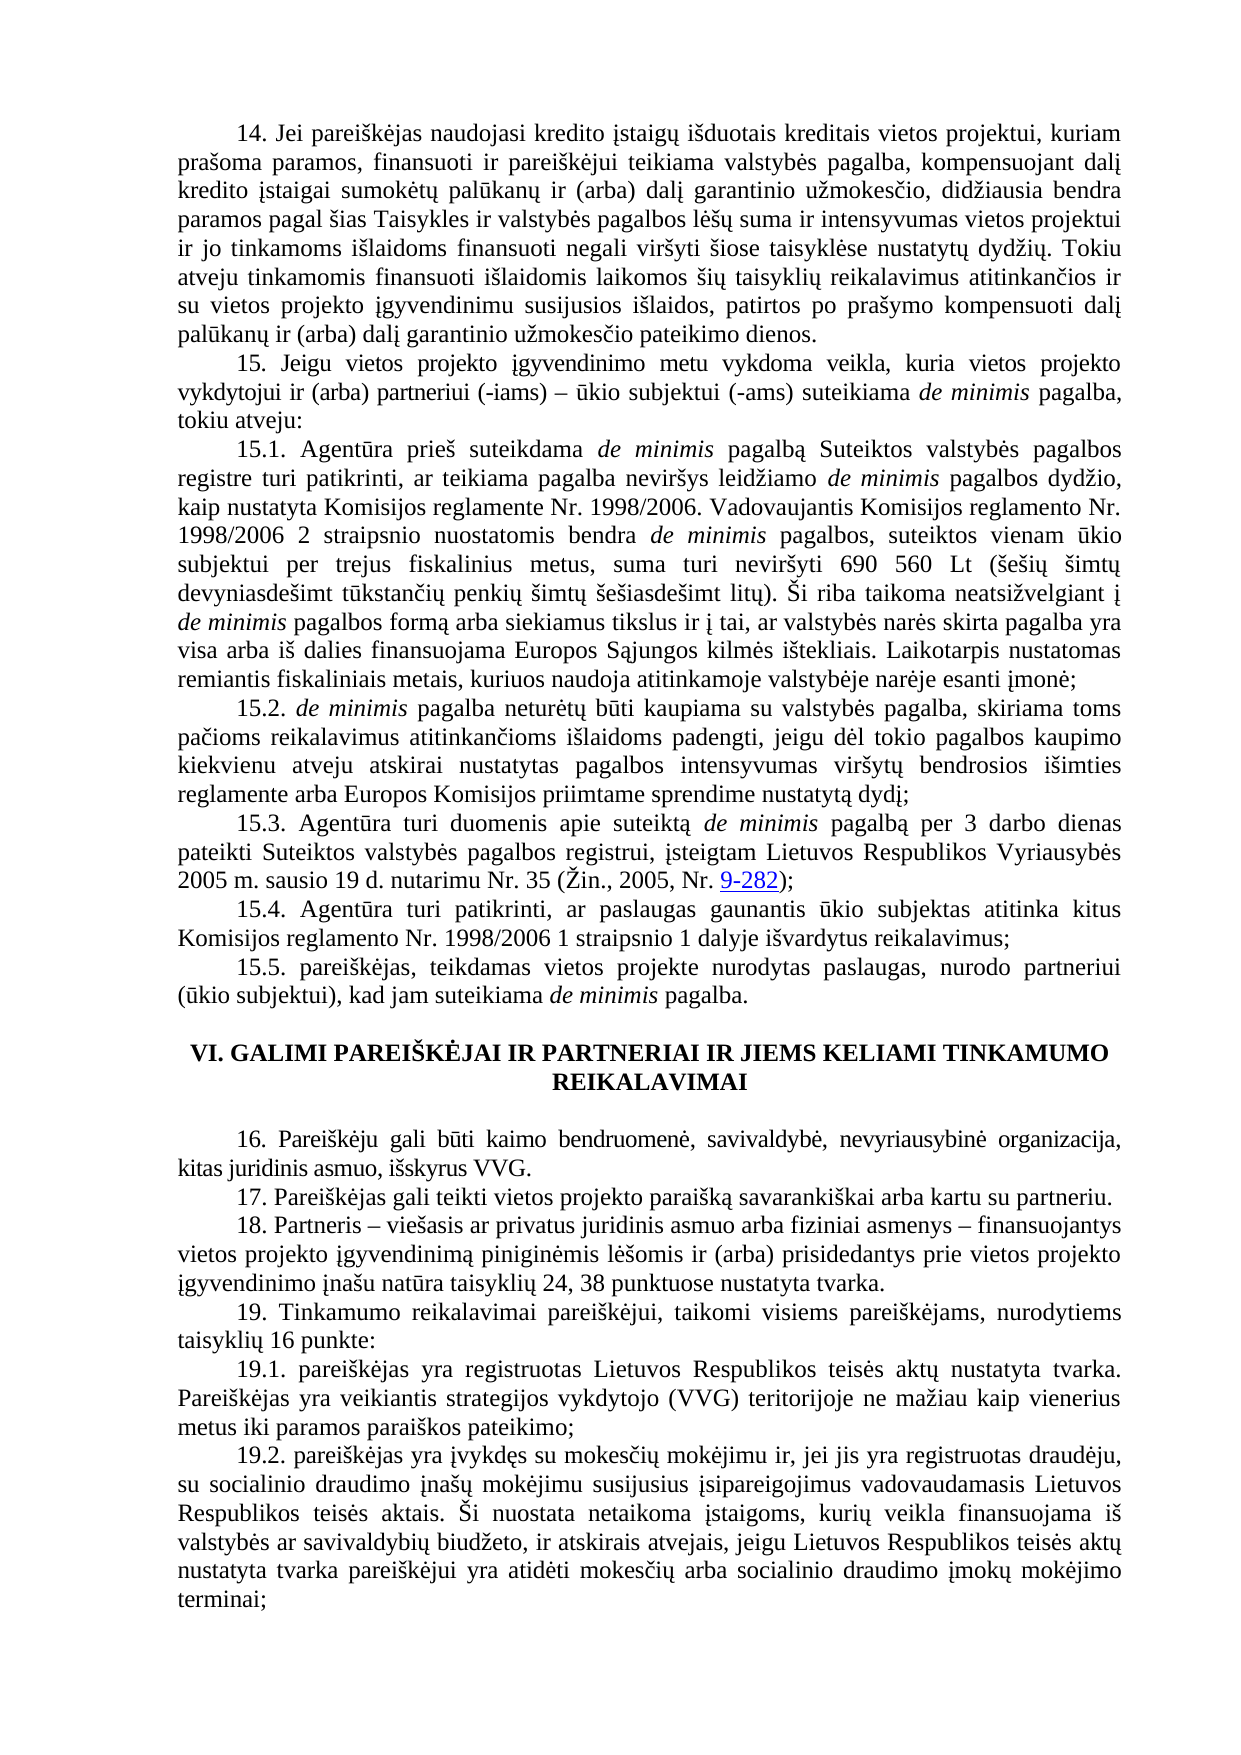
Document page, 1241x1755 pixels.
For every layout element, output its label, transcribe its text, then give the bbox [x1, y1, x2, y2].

text 16. Pareiškėju gali būti kaimo bendruomenė, savivaldybė, nevyriausybinė organizacija, kitas juridinis asmuo, išskyrus VVG. [177, 1124, 1122, 1182]
text 19. Tinkamumo reikalavimai pareiškėjui, taikomi visiems pareiškėjams, nurodytiems taisyklių 16 punkte: [177, 1297, 1122, 1354]
text 18. Partneris – viešasis ar privatus juridinis asmuo arba fiziniai asmenys – finansuojantys vietos projekto įgyvendinimą piniginėmis lėšomis ir (arba) prisidedantys prie vietos projekto įgyvendinimo įnašu natūra taisyklių 24, 38 punktuose nustatyta tvarka. [177, 1211, 1122, 1297]
text 19.1. pareiškėjas yra registruotas Lietuvos Respublikos teisės aktų nustatyta tvarka. Pareiškėjas yra veikiantis strategijos vykdytojo (VVG) teritorijoje ne mažiau kaip vienerius metus iki paramos paraiškos pateikimo; [177, 1354, 1122, 1441]
text 19.2. pareiškėjas yra įvykdęs su mokesčių mokėjimu ir, jei jis yra registruotas draudėju, su socialinio draudimo įnašų mokėjimu susijusius įsipareigojimus vadovaudamasis Lietuvos Respublikos teisės aktais. Ši nuostata netaikoma įstaigoms, kurių veikla finansuojama iš valstybės ar savivaldybių biudžeto, ir atskirais atvejais, jeigu Lietuvos Respublikos teisės aktų nustatyta tvarka pareiškėjui yra atidėti mokesčių arba socialinio draudimo įmokų mokėjimo terminai; [177, 1441, 1122, 1613]
text 17. Pareiškėjas gali teikti vietos projekto paraišką savarankiškai arba kartu su partneriu. [177, 1182, 1122, 1211]
text 15.5. pareiškėjas, teikdamas vietos projekte nurodytas paslaugas, nurodo partneriui (ūkio subjektui), kad jam suteikiama de minimis pagalba. [177, 952, 1122, 1009]
text 15. Jeigu vietos projekto įgyvendinimo metu vykdoma veikla, kuria vietos projekto vykdytojui ir (arba) partneriui (-iams) – ūkio subjektui (-ams) suteikiama de minimis pagalba, tokiu atveju: [177, 348, 1122, 434]
text 14. Jei pareiškėjas naudojasi kredito įstaigų išduotais kreditais vietos projektui, kuriam prašoma paramos, finansuoti ir pareiškėjui teikiama valstybės pagalba, kompensuojant dalį kredito įstaigai sumokėtų palūkanų ir (arba) dalį garantinio užmokesčio, didžiausia bendra paramos pagal šias Taisykles ir valstybės pagalbos lėšų suma ir intensyvumas vietos projektui ir jo tinkamoms išlaidoms finansuoti negali viršyti šiose taisyklėse nustatytų dydžių. Tokiu atveju tinkamomis finansuoti išlaidomis laikomos šių taisyklių reikalavimus atitinkančios ir su vietos projekto įgyvendinimu susijusios išlaidos, patirtos po prašymo kompensuoti dalį palūkanų ir (arba) dalį garantinio užmokesčio pateikimo dienos. [177, 118, 1122, 348]
text 15.4. Agentūra turi patikrinti, ar paslaugas gaunantis ūkio subjektas atitinka kitus Komisijos reglamento Nr. 1998/2006 1 straipsnio 1 dalyje išvardytus reikalavimus; [177, 894, 1122, 952]
text 15.1. Agentūra prieš suteikdama de minimis pagalbą Suteiktos valstybės pagalbos registre turi patikrinti, ar teikiama pagalba neviršys leidžiamo de minimis pagalbos dydžio, kaip nustatyta Komisijos reglamente Nr. 1998/2006. Vadovaujantis Komisijos reglamento Nr. 1998/2006 2 straipsnio nuostatomis bendra de minimis pagalbos, suteiktos vienam ūkio subjektui per trejus fiskalinius metus, suma turi neviršyti 690 560 Lt (šešių šimtų devyniasdešimt tūkstančių penkių šimtų šešiasdešimt litų). Ši riba taikoma neatsižvelgiant į de minimis pagalbos formą arba siekiamus tikslus ir į tai, ar valstybės narės skirta pagalba yra visa arba iš dalies finansuojama Europos Sąjungos kilmės ištekliais. Laikotarpis nustatomas remiantis fiskaliniais metais, kuriuos naudoja atitinkamoje valstybėje narėje esanti įmonė; [177, 434, 1122, 693]
text VI. GALIMI PAREIŠKĖJAI IR PARTNERIAI IR JIEMS KELIAMI TINKAMUMO REIKALAVIMAI [177, 1038, 1122, 1096]
text 15.3. Agentūra turi duomenis apie suteiktą de minimis pagalbą per 3 darbo dienas pateikti Suteiktos valstybės pagalbos registrui, įsteigtam Lietuvos Respublikos Vyriausybės 2005 m. sausio 19 d. nutarimu Nr. 35 (Žin., 2005, Nr. 9-282); [177, 808, 1122, 894]
text 15.2. de minimis pagalba neturėtų būti kaupiama su valstybės pagalba, skiriama toms pačioms reikalavimus atitinkančioms išlaidoms padengti, jeigu dėl tokio pagalbos kaupimo kiekvienu atveju atskirai nustatytas pagalbos intensyvumas viršytų bendrosios išimties reglamente arba Europos Komisijos priimtame sprendime nustatytą dydį; [177, 693, 1122, 808]
